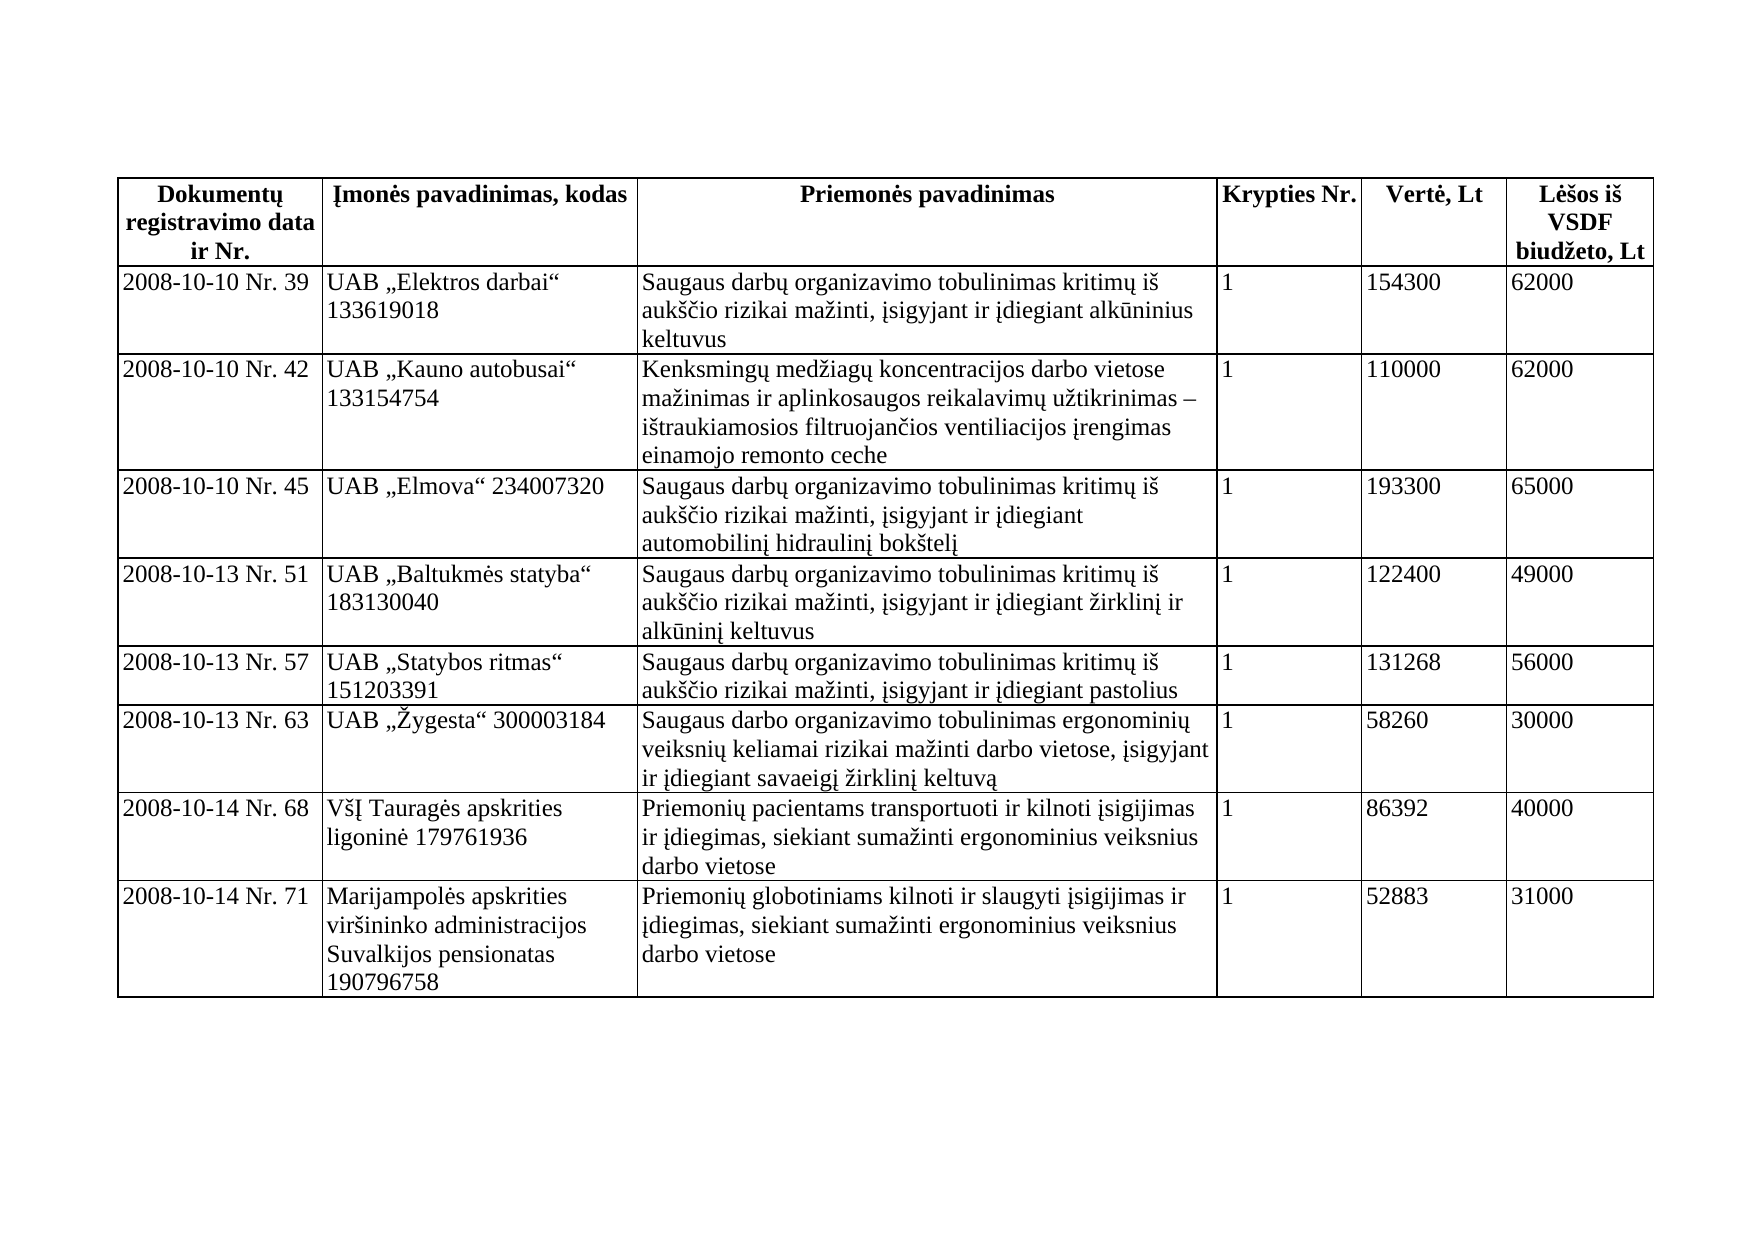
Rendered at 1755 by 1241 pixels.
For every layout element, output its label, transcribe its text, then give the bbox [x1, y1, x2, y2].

table_cell Saugaus darbo organizavimo tobulinimas ergonominių veiksnių keliamai rizikai mažinti darbo vietose, įsigyjant ir įdiegiant savaeigį žirklinį keltuvą [638, 706, 1216, 792]
table_cell 1 [1218, 647, 1361, 704]
table_cell 30000 [1507, 706, 1653, 792]
table_cell Kenksmingų medžiagų koncentracijos darbo vietose mažinimas ir aplinkosaugos reikalavimų užtikrinimas – ištraukiamosios filtruojančios ventiliacijos įrengimas einamojo remonto ceche [638, 355, 1216, 469]
table_cell 2008-10-14 Nr. 71 [119, 881, 322, 996]
table_cell Marijampolės apskrities viršininko administracijos Suvalkijos pensionatas 190796758 [323, 881, 637, 996]
table_cell 1 [1218, 355, 1361, 469]
table_cell VšĮ Tauragės apskrities ligoninė 179761936 [323, 793, 637, 880]
table_cell 31000 [1507, 881, 1653, 996]
table_cell 1 [1218, 881, 1361, 996]
table_cell 40000 [1507, 793, 1653, 880]
table_cell 1 [1218, 267, 1361, 353]
table_cell UAB „Elektros darbai“ 133619018 [323, 267, 637, 353]
table_cell 154300 [1362, 267, 1506, 353]
table_cell 49000 [1507, 559, 1653, 645]
table_cell UAB „Baltukmės statyba“ 183130040 [323, 559, 637, 645]
table_cell 2008-10-10 Nr. 42 [119, 355, 322, 469]
table_header Dokumentų registravimo data ir Nr. [119, 179, 322, 265]
table_cell 1 [1218, 793, 1361, 880]
table_cell 56000 [1507, 647, 1653, 704]
table_cell Saugaus darbų organizavimo tobulinimas kritimų iš aukščio rizikai mažinti, įsigyjant ir įdiegiant pastolius [638, 647, 1216, 704]
table_cell 2008-10-10 Nr. 45 [119, 471, 322, 557]
table_cell 2008-10-10 Nr. 39 [119, 267, 322, 353]
table_header Krypties Nr. [1218, 179, 1361, 265]
table_cell 52883 [1362, 881, 1506, 996]
table_cell Saugaus darbų organizavimo tobulinimas kritimų iš aukščio rizikai mažinti, įsigyjant ir įdiegiant žirklinį ir alkūninį keltuvus [638, 559, 1216, 645]
table_cell UAB „Elmova“ 234007320 [323, 471, 637, 557]
table_header Įmonės pavadinimas, kodas [323, 179, 637, 265]
table_cell 110000 [1362, 355, 1506, 469]
table_cell Priemonių globotiniams kilnoti ir slaugyti įsigijimas ir įdiegimas, siekiant sumažinti ergonominius veiksnius darbo vietose [638, 881, 1216, 996]
table_cell 62000 [1507, 355, 1653, 469]
table_cell 122400 [1362, 559, 1506, 645]
table_cell 1 [1218, 471, 1361, 557]
table_cell 58260 [1362, 706, 1506, 792]
table_cell 193300 [1362, 471, 1506, 557]
table_cell Priemonių pacientams transportuoti ir kilnoti įsigijimas ir įdiegimas, siekiant sumažinti ergonominius veiksnius darbo vietose [638, 793, 1216, 880]
table_cell 1 [1218, 706, 1361, 792]
table_cell 1 [1218, 559, 1361, 645]
table_cell Saugaus darbų organizavimo tobulinimas kritimų iš aukščio rizikai mažinti, įsigyjant ir įdiegiant alkūninius keltuvus [638, 267, 1216, 353]
table_cell Saugaus darbų organizavimo tobulinimas kritimų iš aukščio rizikai mažinti, įsigyjant ir įdiegiant automobilinį hidraulinį bokštelį [638, 471, 1216, 557]
table_cell 2008-10-13 Nr. 63 [119, 706, 322, 792]
table_cell 86392 [1362, 793, 1506, 880]
table_cell 131268 [1362, 647, 1506, 704]
table_cell 2008-10-13 Nr. 51 [119, 559, 322, 645]
table_cell 2008-10-13 Nr. 57 [119, 647, 322, 704]
table_header Lėšos iš VSDF biudžeto, Lt [1507, 179, 1653, 265]
table_cell UAB „Statybos ritmas“ 151203391 [323, 647, 637, 704]
table_header Vertė, Lt [1362, 179, 1506, 265]
table_cell 62000 [1507, 267, 1653, 353]
table_cell 2008-10-14 Nr. 68 [119, 793, 322, 880]
table_cell UAB „Kauno autobusai“ 133154754 [323, 355, 637, 469]
table_cell UAB „Žygesta“ 300003184 [323, 706, 637, 792]
table_header Priemonės pavadinimas [638, 179, 1216, 265]
table_cell 65000 [1507, 471, 1653, 557]
